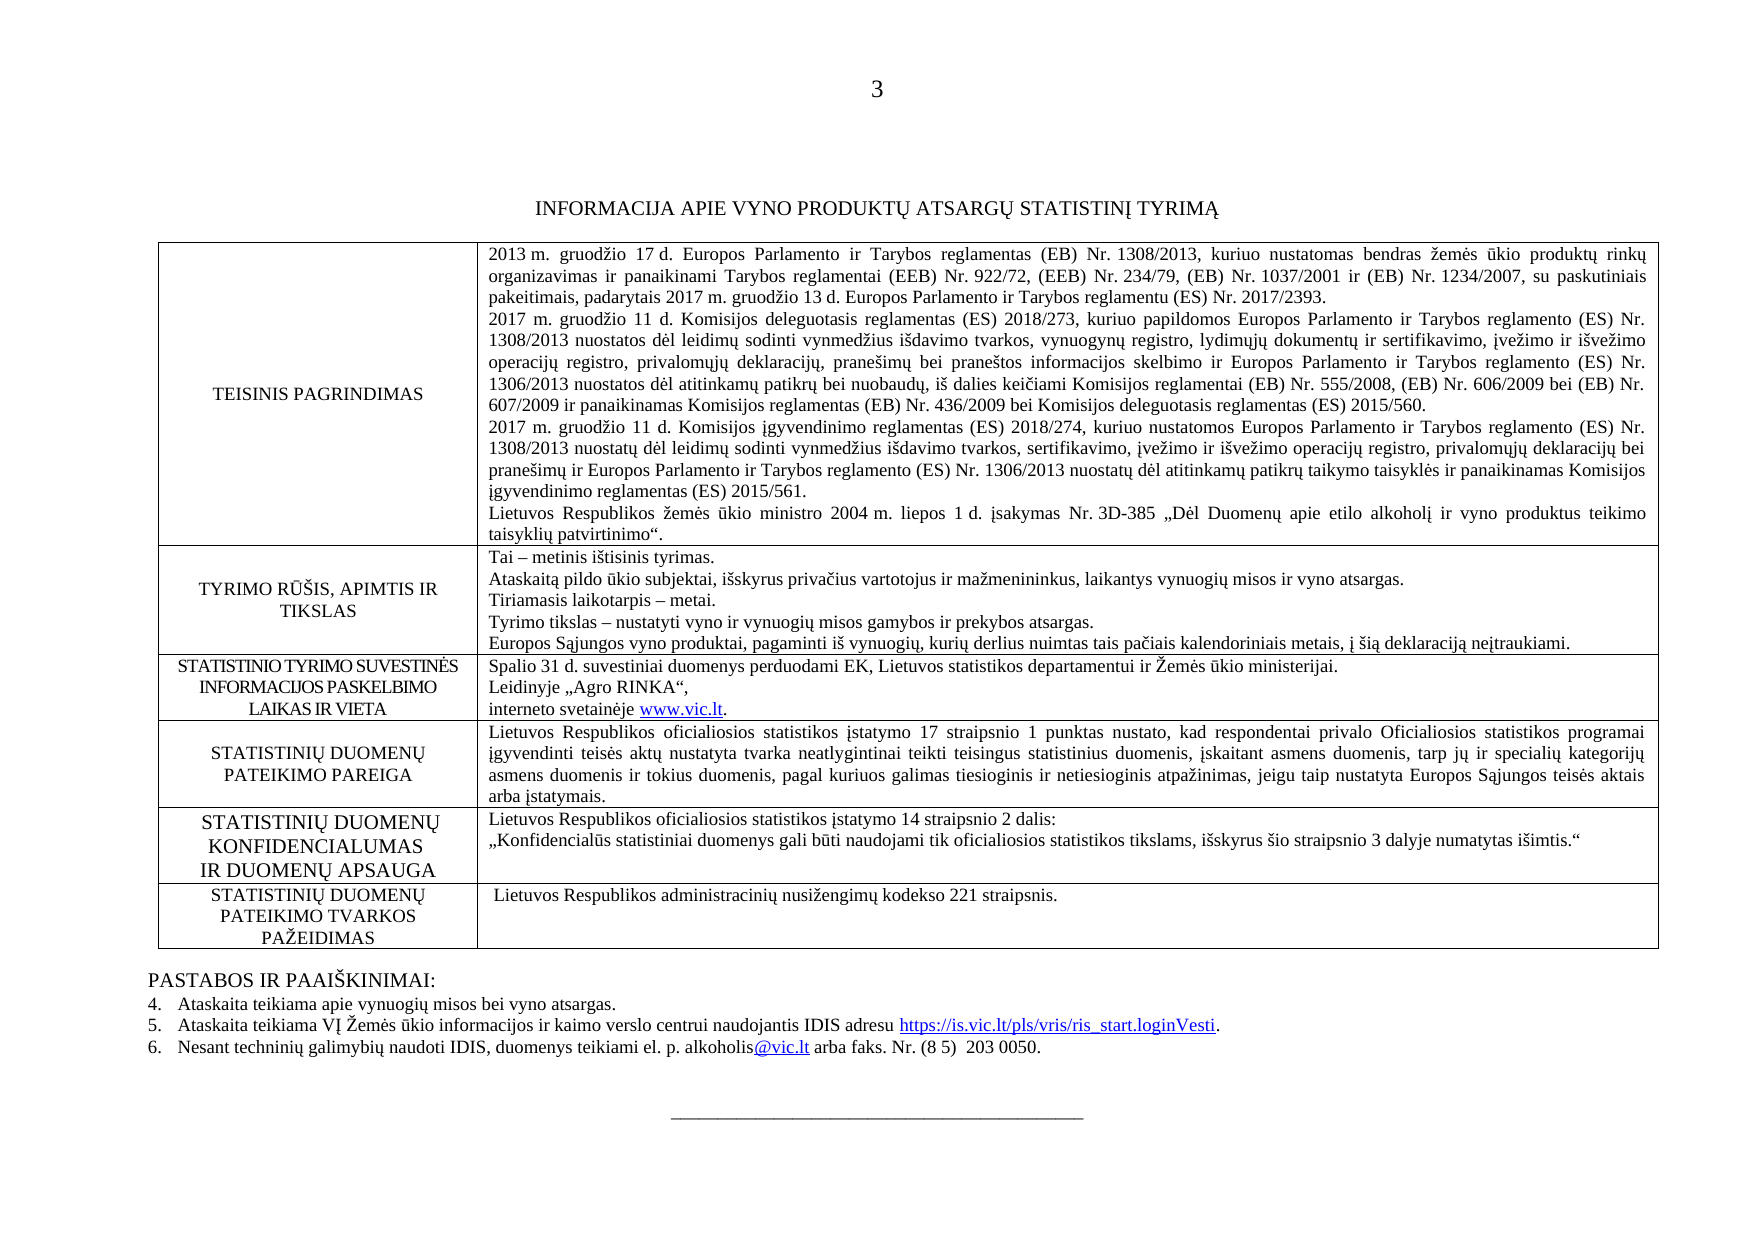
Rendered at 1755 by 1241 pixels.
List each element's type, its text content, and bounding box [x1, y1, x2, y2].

text 5. Ataskaita teikiama VĮ Žemės ūkio informacijos ir kaimo verslo centrui naudojantis IDIS adresu https://is.vic.lt/pls/vris/ris_start.loginVesti. [148, 1014, 1640, 1036]
text INFORMACIJA APIE VYNO PRODUKTŲ ATSARGŲ STATISTINĮ TYRIMĄ [118, 196, 1636, 220]
table_header TEISINIS PAGRINDIMAS [159, 243, 477, 545]
table_cell STATISTINIŲ DUOMENŲ PATEIKIMO PAREIGA [159, 721, 477, 807]
table_cell STATISTINIŲ DUOMENŲ PATEIKIMO TVARKOS PAŽEIDIMAS [159, 884, 477, 948]
table_cell Tai – metinis ištisinis tyrimas. Ataskaitą pildo ūkio subjektai, išskyrus privačius vartotojus ir mažmenininkus, laikantys vynuogių misos ir vyno atsargas. Tiriamasis laikotarpis – metai. Tyrimo tikslas – nustatyti vyno ir vynuogių misos gamybos ir prekybos atsargas. Europos Sąjungos vyno produktai, pagaminti iš vynuogių, kurių derlius nuimtas tais pačiais kalendoriniais metais, į šią deklaraciją neįtraukiami. [478, 546, 1658, 654]
table_cell Lietuvos Respublikos oficialiosios statistikos įstatymo 14 straipsnio 2 dalis: „Konfidencialūs statistiniai duomenys gali būti naudojami tik oficialiosios statistikos tikslams, išskyrus šio straipsnio 3 dalyje numatytas išimtis.“ [478, 808, 1658, 882]
text ____________________________________________ [118, 1100, 1636, 1122]
table_cell Lietuvos Respublikos administracinių nusižengimų kodekso 221 straipsnis. [478, 884, 1658, 948]
table_cell STATISTINIO TYRIMO SUVESTINĖS INFORMACIJOS PASKELBIMO LAIKAS IR VIETA [159, 655, 477, 719]
text PASTABOS IR PAAIŠKINIMAI: [148, 968, 1625, 992]
table_cell Lietuvos Respublikos oficialiosios statistikos įstatymo 17 straipsnio 1 punktas nustato, kad respondentai privalo Oficialiosios statistikos programai įgyvendinti teisės aktų nustatyta tvarka neatlygintinai teikti teisingus statistinius duomenis, įskaitant asmens duomenis, tarp jų ir specialių kategorijų asmens duomenis ir tokius duomenis, pagal kuriuos galimas tiesioginis ir netiesioginis atpažinimas, jeigu taip nustatyta Europos Sąjungos teisės aktais arba įstatymais. [478, 721, 1658, 807]
table_header 2013 m. gruodžio 17 d. Europos Parlamento ir Tarybos reglamentas (EB) Nr. 1308/2013, kuriuo nustatomas bendras žemės ūkio produktų rinkų organizavimas ir panaikinami Tarybos reglamentai (EEB) Nr. 922/72, (EEB) Nr. 234/79, (EB) Nr. 1037/2001 ir (EB) Nr. 1234/2007, su paskutiniais pakeitimais, padarytais 2017 m. gruodžio 13 d. Europos Parlamento ir Tarybos reglamentu (ES) Nr. 2017/2393. 2017 m. gruodžio 11 d. Komisijos deleguotasis reglamentas (ES) 2018/273, kuriuo papildomos Europos Parlamento ir Tarybos reglamento (ES) Nr. 1308/2013 nuostatos dėl leidimų sodinti vynmedžius išdavimo tvarkos, vynuogynų registro, lydimųjų dokumentų ir sertifikavimo, įvežimo ir išvežimo operacijų registro, privalomųjų deklaracijų, pranešimų bei praneštos informacijos skelbimo ir Europos Parlamento ir Tarybos reglamento (ES) Nr. 1306/2013 nuostatos dėl atitinkamų patikrų bei nuobaudų, iš dalies keičiami Komisijos reglamentai (EB) Nr. 555/2008, (EB) Nr. 606/2009 bei (EB) Nr. 607/2009 ir panaikinamas Komisijos reglamentas (EB) Nr. 436/2009 bei Komisijos deleguotasis reglamentas (ES) 2015/560. 2017 m. gruodžio 11 d. Komisijos įgyvendinimo reglamentas (ES) 2018/274, kuriuo nustatomos Europos Parlamento ir Tarybos reglamento (ES) Nr. 1308/2013 nuostatų dėl leidimų sodinti vynmedžius išdavimo tvarkos, sertifikavimo, įvežimo ir išvežimo operacijų registro, privalomųjų deklaracijų bei pranešimų ir Europos Parlamento ir Tarybos reglamento (ES) Nr. 1306/2013 nuostatų dėl atitinkamų patikrų taikymo taisyklės ir panaikinamas Komisijos įgyvendinimo reglamentas (ES) 2015/561. Lietuvos Respublikos žemės ūkio ministro 2004 m. liepos 1 d. įsakymas Nr. 3D-385 „Dėl Duomenų apie etilo alkoholį ir vyno produktus teikimo taisyklių patvirtinimo“. [478, 243, 1658, 545]
table_cell TYRIMO RŪŠIS, APIMTIS IR TIKSLAS [159, 546, 477, 654]
text 6. Nesant techninių galimybių naudoti IDIS, duomenys teikiami el. p. alkoholis@vic.lt arba faks. Nr. (8 5) 203 0050. [148, 1036, 1640, 1057]
text 4. Ataskaita teikiama apie vynuogių misos bei vyno atsargas. [148, 992, 1640, 1014]
table_cell Spalio 31 d. suvestiniai duomenys perduodami EK, Lietuvos statistikos departamentui ir Žemės ūkio ministerijai. Leidinyje „Agro RINKA“, interneto svetainėje www.vic.lt. [478, 655, 1658, 719]
table_cell STATISTINIŲ DUOMENŲ KONFIDENCIALUMAS IR DUOMENŲ APSAUGA [159, 808, 477, 882]
